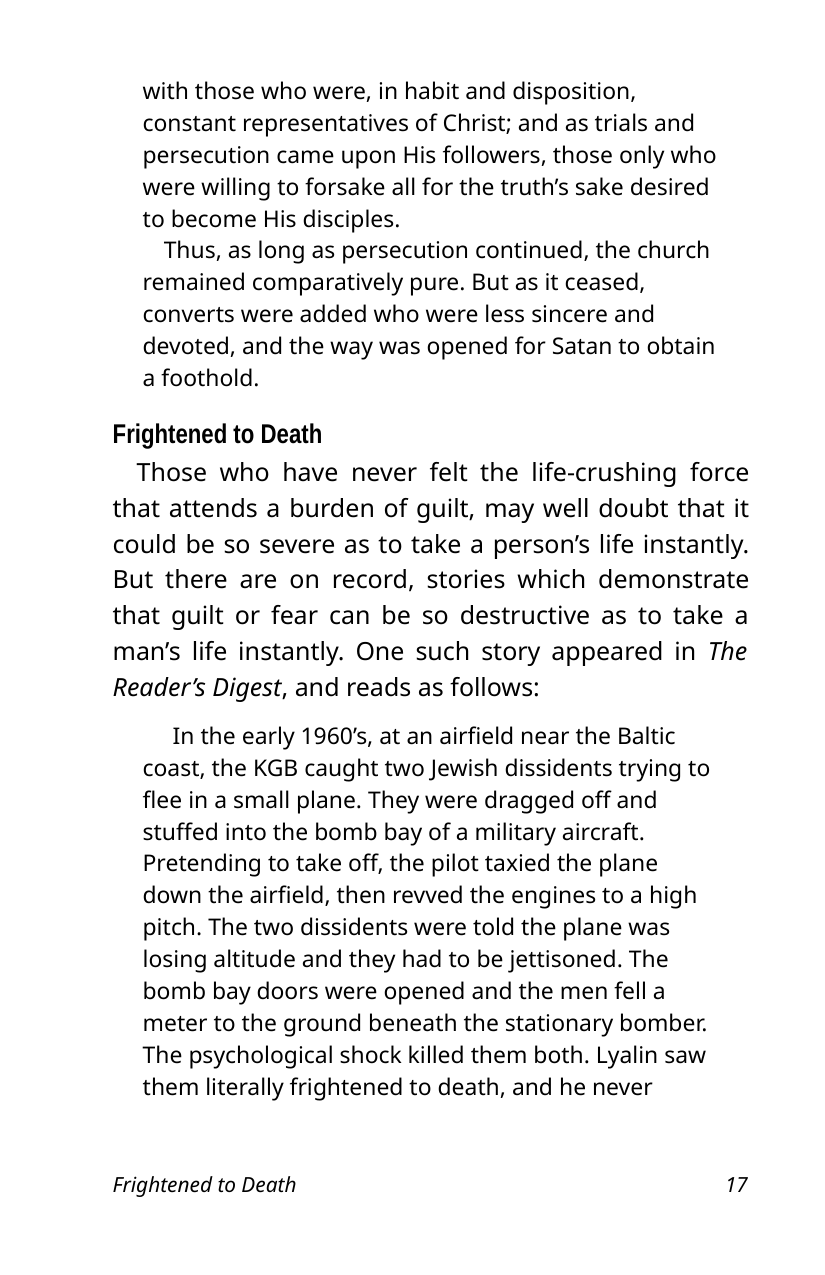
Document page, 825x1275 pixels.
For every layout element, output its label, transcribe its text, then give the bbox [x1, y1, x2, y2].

text Those who have never felt the life-crushing force that attends a burden of guilt, may well doubt that it could be so severe as to take a person’s life instantly. But there are on record, stories which demonstrate that guilt or fear can be so destructive as to take a man’s life instantly. One such story appeared in The Reader’s Digest, and reads as follows: [112, 455, 750, 703]
subtitle Frightened to Death [112, 418, 750, 449]
text with those who were, in habit and disposition, constant representatives of Christ; and as trials and persecution came upon His followers, those only who were willing to forsake all for the truth’s sake desired to become His disciples. [142, 75, 720, 234]
text Thus, as long as persecution continued, the church remained comparatively pure. But as it ceased, converts were added who were less sincere and devoted, and the way was opened for Satan to obtain a foothold. [142, 234, 720, 393]
text In the early 1960’s, at an airfield near the Baltic coast, the KGB caught two Jewish dissidents trying to flee in a small plane. They were dragged off and stuffed into the bomb bay of a military aircraft. Pretending to take off, the pilot taxied the plane down the airfield, then revved the engines to a high pitch. The two dissidents were told the plane was losing altitude and they had to be jettisoned. The bomb bay doors were opened and the men fell a meter to the ground beneath the stationary bomber. The psychological shock killed them both. Lyalin saw them literally frightened to death, and he never forgot. [142, 720, 720, 1102]
